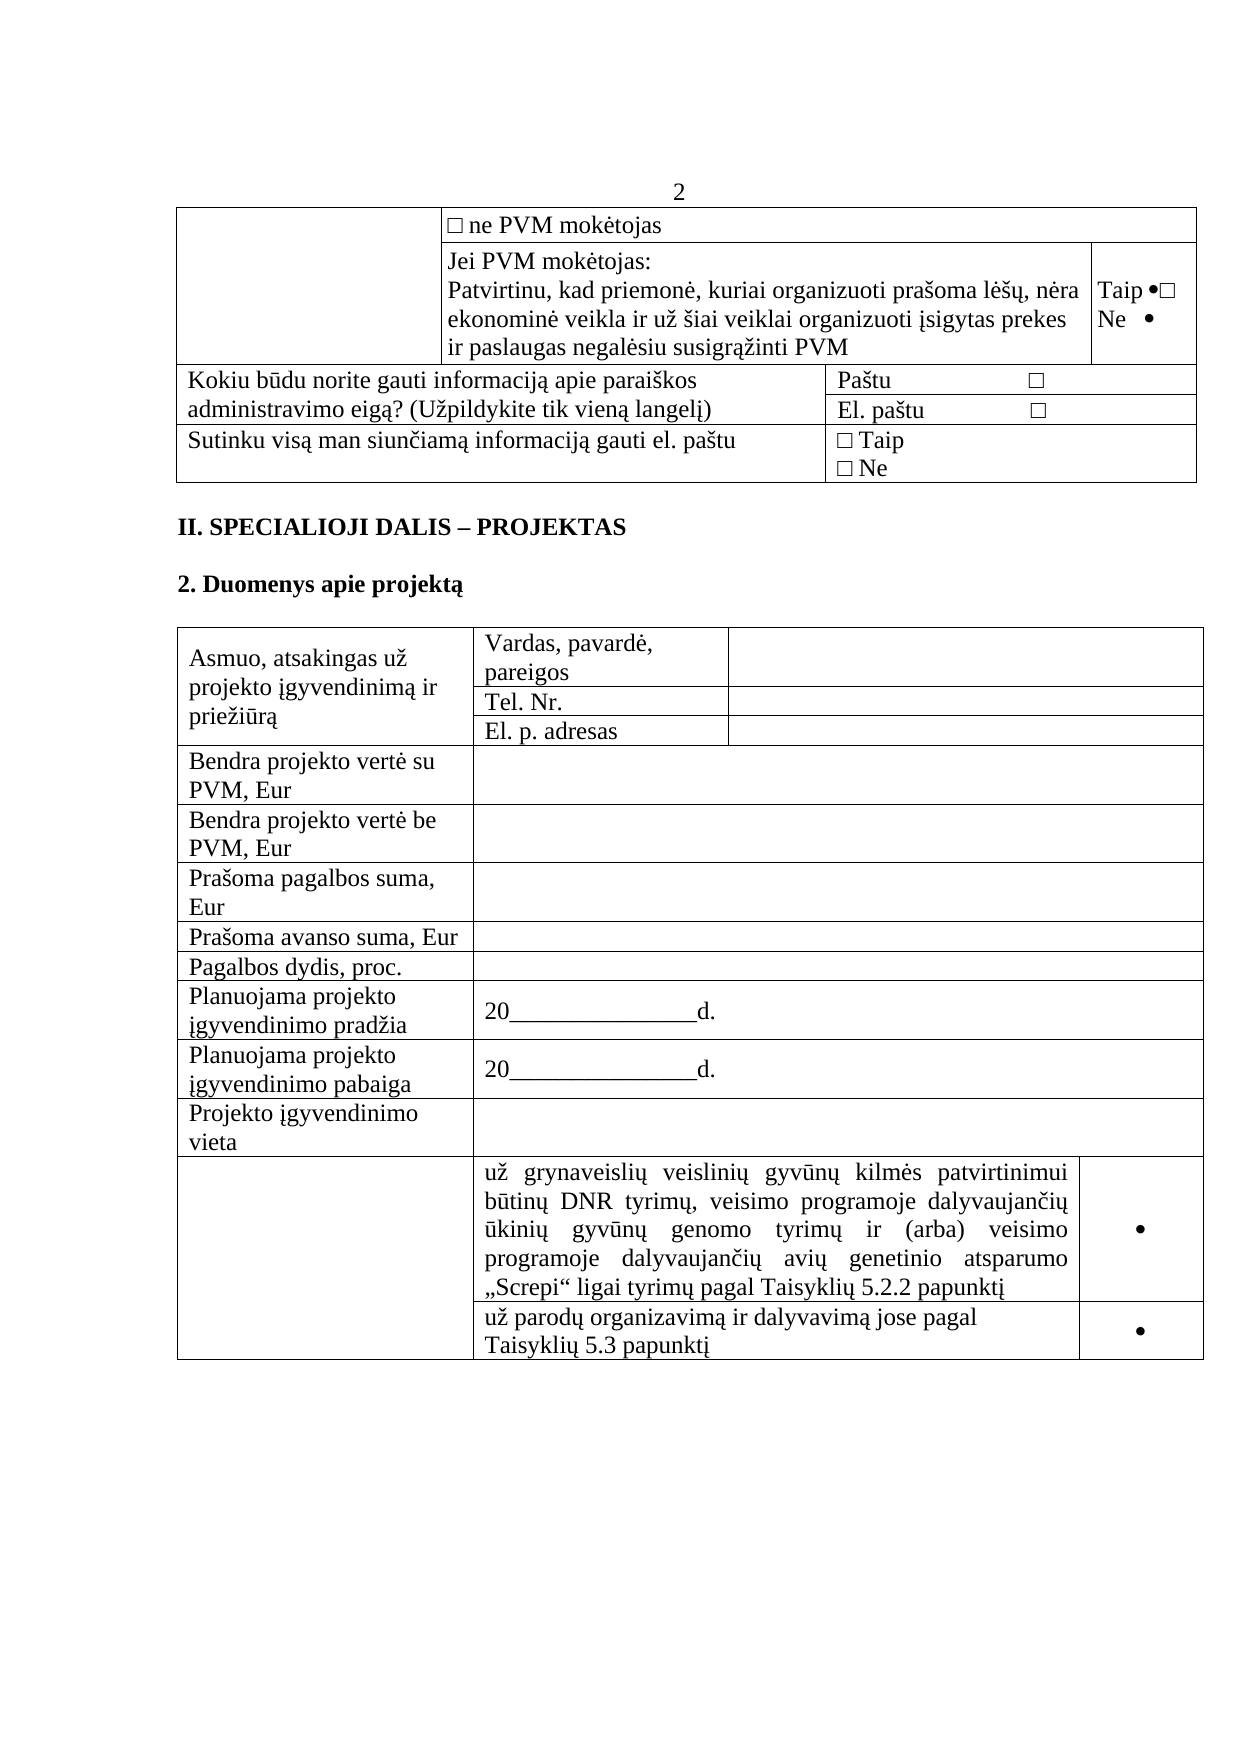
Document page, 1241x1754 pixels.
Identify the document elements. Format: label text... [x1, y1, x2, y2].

table_cell Prašoma pagalbos suma, Eur [178, 863, 473, 921]
table_cell Pagalbos dydis, proc. [178, 952, 473, 980]
table_cell už parodų organizavimą ir dalyvavimą jose pagal Taisyklių 5.3 papunktį [474, 1302, 1079, 1359]
table_cell □ Taip □ Ne [826, 425, 1196, 482]
table_cell [474, 805, 1203, 862]
table_cell [474, 952, 1203, 980]
table_cell El. paštu □ [826, 395, 1196, 424]
table_cell Planuojama projekto įgyvendinimo pabaiga [178, 1040, 473, 1097]
table_header Asmuo, atsakingas už projekto įgyvendinimą ir priežiūrą [178, 628, 473, 745]
table_cell [178, 1157, 473, 1359]
table_cell [177, 208, 441, 364]
table_cell Prašoma avanso suma, Eur [178, 922, 473, 951]
table_cell [474, 1099, 1203, 1156]
table_cell Paštu □ [826, 365, 1196, 394]
table_cell 20_______________d. [474, 1040, 1203, 1097]
table_cell Projekto įgyvendinimo vieta [178, 1099, 473, 1156]
table_cell  [1080, 1302, 1203, 1359]
table_cell [729, 716, 1203, 745]
table_cell  [1080, 1157, 1203, 1301]
table_cell Tel. Nr. [474, 687, 728, 715]
table_cell Jei PVM mokėtojas: Patvirtinu, kad priemonė, kuriai organizuoti prašoma lėšų, nėra ekonominė veikla ir už šiai veiklai organizuoti įsigytas prekes ir paslaugas negalėsiu susigrąžinti PVM [442, 243, 1091, 364]
table_cell □ ne PVM mokėtojas [442, 208, 1196, 242]
table_cell Sutinku visą man siunčiamą informaciją gauti el. paštu [177, 425, 825, 482]
table_header Vardas, pavardė, pareigos [474, 628, 728, 686]
table_cell [729, 687, 1203, 715]
text II. SPECIALIOJI DALIS – PROJEKTAS [177, 512, 1181, 541]
table_cell Kokiu būdu norite gauti informaciją apie paraiškos administravimo eigą? (Užpildykite tik vieną langelį) [177, 365, 825, 424]
table_cell Planuojama projekto įgyvendinimo pradžia [178, 981, 473, 1039]
table_cell El. p. adresas [474, 716, 728, 745]
table_cell Bendra projekto vertė be PVM, Eur [178, 805, 473, 862]
table_cell [474, 746, 1203, 804]
table_cell [474, 922, 1203, 951]
table_cell 20_______________d. [474, 981, 1203, 1039]
table_cell Taip □ Ne  [1092, 243, 1196, 364]
text 2. Duomenys apie projektą [177, 569, 1181, 598]
table_header [729, 628, 1203, 686]
table_cell Bendra projekto vertė su PVM, Eur [178, 746, 473, 804]
table_cell už grynaveislių veislinių gyvūnų kilmės patvirtinimui būtinų DNR tyrimų, veisimo programoje dalyvaujančių ūkinių gyvūnų genomo tyrimų ir (arba) veisimo programoje dalyvaujančių avių genetinio atsparumo „Screpi“ ligai tyrimų pagal Taisyklių 5.2.2 papunktį [474, 1157, 1079, 1301]
table_cell [474, 863, 1203, 921]
